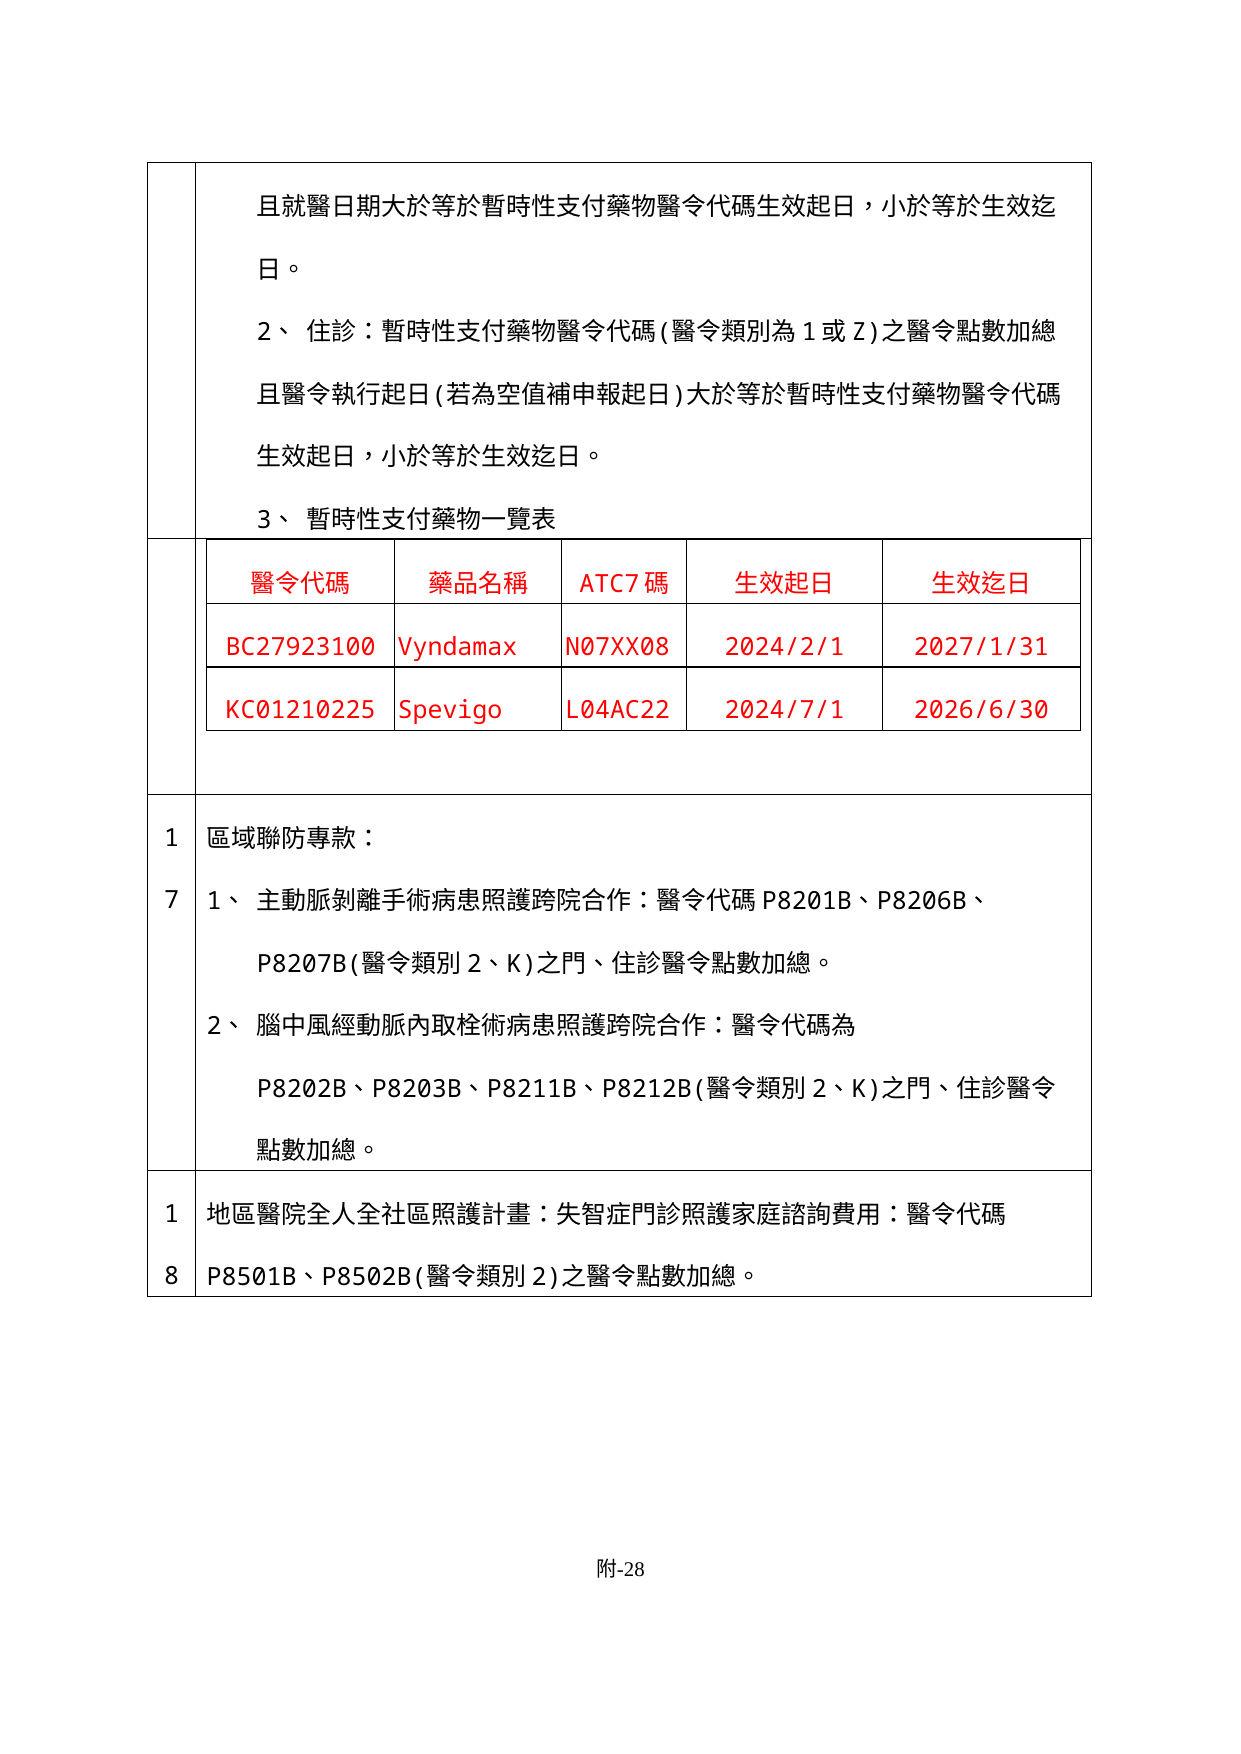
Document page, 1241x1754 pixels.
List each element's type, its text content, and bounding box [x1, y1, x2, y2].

table_cell 2026/6/30 [883, 668, 1080, 730]
table_cell 且就醫日期大於等於暫時性支付藥物醫令代碼生效起日，小於等於生效迄日。 住診：暫時性支付藥物醫令代碼(醫令類別為1或Z)之醫令點數加總且醫令執行起日(若為空值補申報起日)大於等於暫時性支付藥物醫令代碼生效起日，小於等於生效迄日。 暫時性支付藥物一覽表 [196, 163, 1091, 538]
table_cell KC01210225 [207, 668, 394, 730]
table_header 醫令代碼 [207, 540, 394, 603]
table_cell 2024/2/1 [687, 604, 882, 666]
table_cell 區域聯防專款： 主動脈剝離手術病患照護跨院合作：醫令代碼P8201B、P8206B、 P8207B(醫令類別2、K)之門、住診醫令點數加總。 腦中風經動脈內取栓術病患照護跨院合作：醫令代碼為P8202B、P8203B、P8211B、P8212B(醫令類別2、K)之門、住診醫令點數加總。 [196, 795, 1091, 1169]
table_cell [148, 163, 195, 538]
table_cell Spevigo [395, 668, 561, 730]
table_cell 18 [148, 1171, 195, 1296]
table_header ATC7碼 [562, 540, 686, 603]
table_cell Vyndamax [395, 604, 561, 666]
table_cell N07XX08 [562, 604, 686, 666]
table_header 生效起日 [687, 540, 882, 603]
table_cell [196, 539, 1091, 793]
table_header 藥品名稱 [395, 540, 561, 603]
table_cell L04AC22 [562, 668, 686, 730]
table_cell 17 [148, 795, 195, 1169]
table_cell 2024/7/1 [687, 668, 882, 730]
table_header 生效迄日 [883, 540, 1080, 603]
table_cell BC27923100 [207, 604, 394, 666]
table_cell [148, 539, 195, 793]
table_cell 2027/1/31 [883, 604, 1080, 666]
table_cell 地區醫院全人全社區照護計畫：失智症門診照護家庭諮詢費用：醫令代碼P8501B、P8502B(醫令類別2)之醫令點數加總。 [196, 1171, 1091, 1296]
